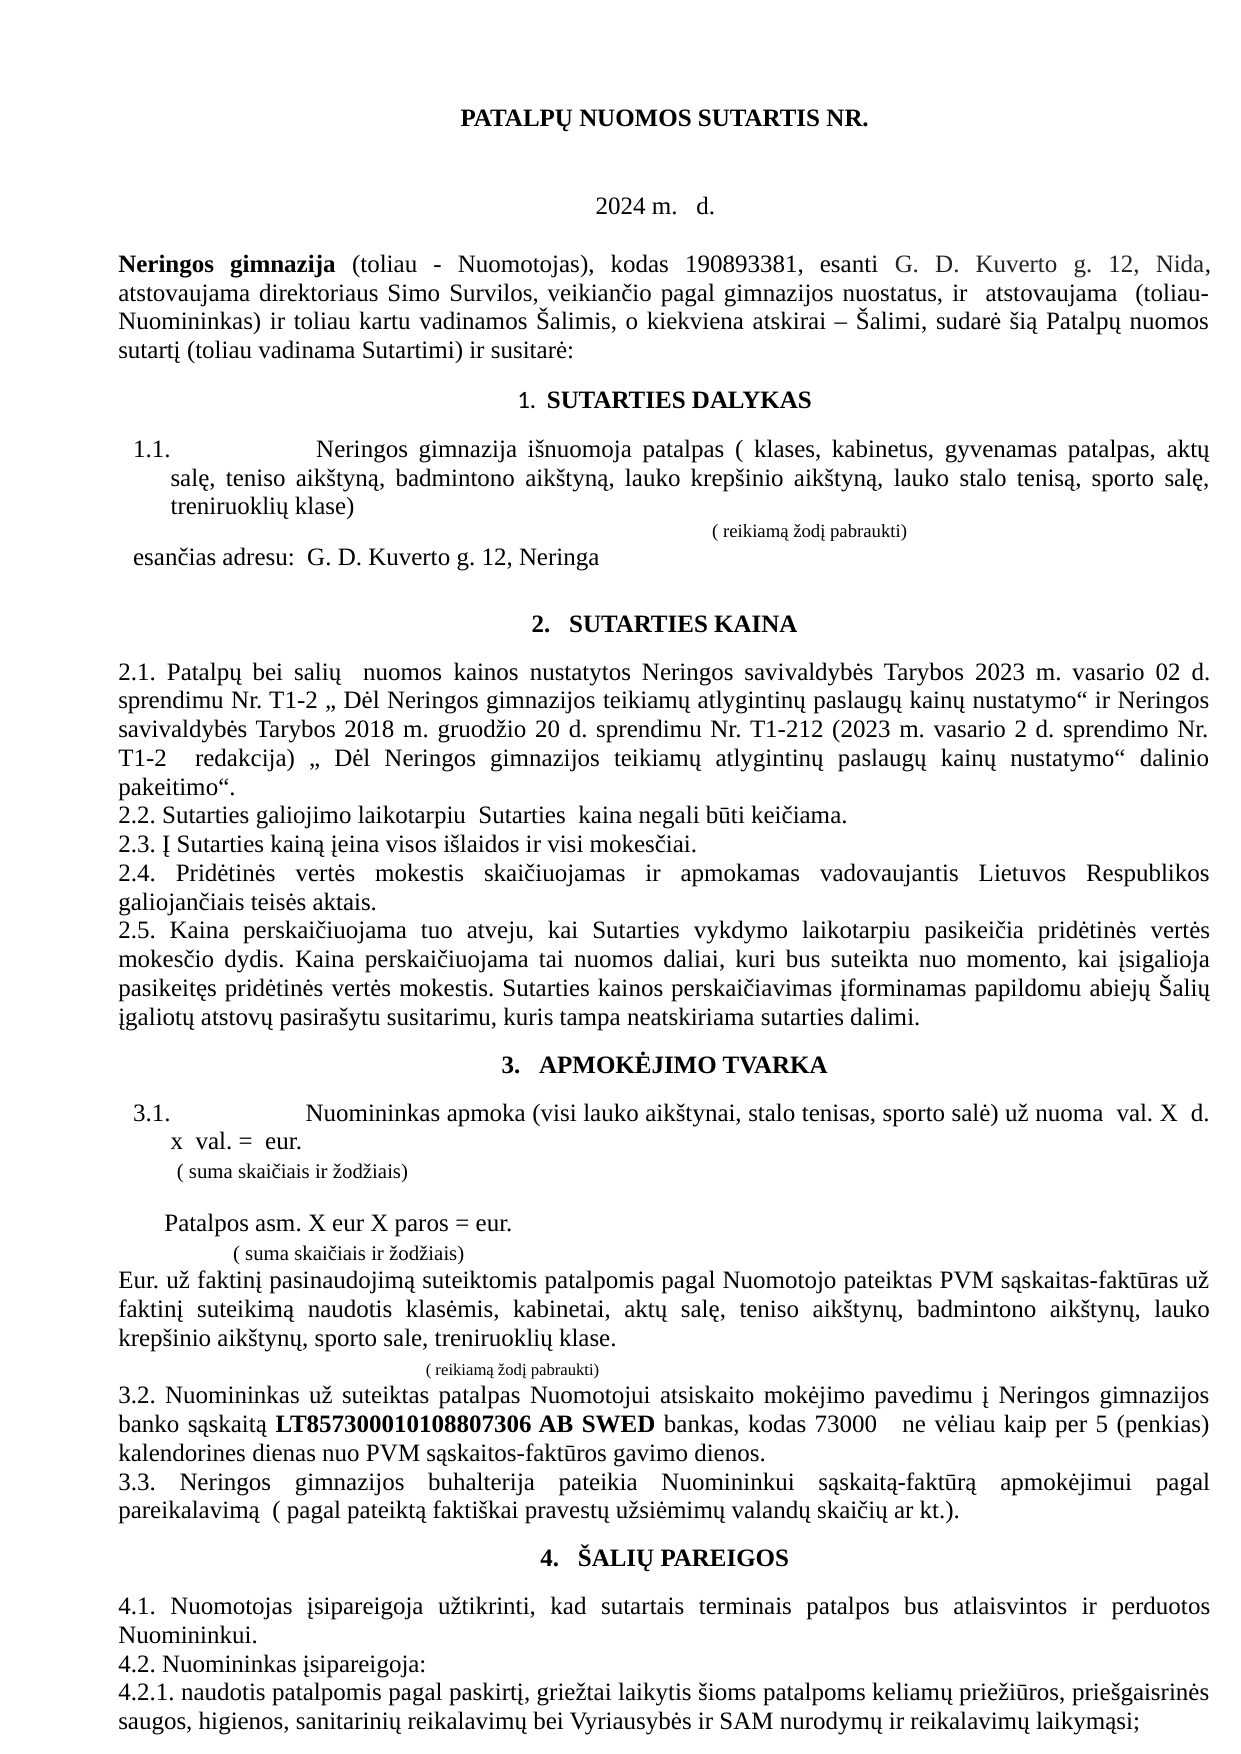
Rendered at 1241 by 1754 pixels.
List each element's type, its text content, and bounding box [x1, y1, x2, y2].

list SUTARTIES KAINA [118, 609, 1211, 638]
text ( suma skaičiais ir žodžiais) [133, 1155, 1211, 1184]
text 2.4. Pridėtinės vertės mokestis skaičiuojamas ir apmokamas vadovaujantis Lietuvos Respublikos galiojančiais teisės aktais. [118, 858, 1211, 916]
text 3.2. Nuomininkas už suteiktas patalpas Nuomotojui atsiskaito mokėjimo pavedimu į Neringos gimnazijos banko sąskaitą LT857300010108807306 AB SWED bankas, kodas 73000 ne vėliau kaip per 5 (penkias) kalendorines dienas nuo PVM sąskaitos-faktūros gavimo dienos. [118, 1380, 1211, 1467]
list ŠALIŲ PAREIGOS [118, 1543, 1211, 1572]
text 2.3. Į Sutarties kainą įeina visos išlaidos ir visi mokesčiai. [118, 829, 1211, 858]
text 4.2.1. naudotis patalpomis pagal paskirtį, griežtai laikytis šioms patalpoms keliamų priežiūros, priešgaisrinės saugos, higienos, sanitarinių reikalavimų bei Vyriausybės ir SAM nurodymų ir reikalavimų laikymąsi; [118, 1677, 1211, 1735]
text Neringos gimnazija (toliau - Nuomotojas), kodas 190893381, esanti G. D. Kuverto g. 12, Nida, atstovaujama direktoriaus Simo Survilos, veikiančio pagal gimnazijos nuostatus, ir atstovaujama (toliau- Nuomininkas) ir toliau kartu vadinamos Šalimis, o kiekviena atskirai – Šalimi, sudarė šią Patalpų nuomos sutartį (toliau vadinama Sutartimi) ir susitarė: [118, 249, 1211, 364]
text Patalpos asm. X eur X paros = eur. [133, 1208, 1211, 1237]
text 4.1. Nuomotojas įsipareigoja užtikrinti, kad sutartais terminais patalpos bus atlaisvintos ir perduotos Nuomininkui. [118, 1591, 1211, 1649]
text esančias adresu: G. D. Kuverto g. 12, Neringa [133, 542, 1211, 571]
list Neringos gimnazija išnuomoja patalpas ( klases, kabinetus, gyvenamas patalpas, aktų salę, teniso aikštyną, badmintono aikštyną, lauko krepšinio aikštyną, lauko stalo tenisą, sporto salę, treniruoklių klase) [133, 434, 1211, 520]
text PATALPŲ NUOMOS SUTARTIS NR. [118, 103, 1211, 132]
list APMOKĖJIMO TVARKA [118, 1050, 1211, 1078]
text 2.5. Kaina perskaičiuojama tuo atveju, kai Sutarties vykdymo laikotarpiu pasikeičia pridėtinės vertės mokesčio dydis. Kaina perskaičiuojama tai nuomos daliai, kuri bus suteikta nuo momento, kai įsigalioja pasikeitęs pridėtinės vertės mokestis. Sutarties kainos perskaičiavimas įforminamas papildomu abiejų Šalių įgaliotų atstovų pasirašytu susitarimu, kuris tampa neatskiriama sutarties dalimi. [118, 916, 1211, 1031]
text 4.2. Nuomininkas įsipareigoja: [118, 1649, 1211, 1677]
text Eur. už faktinį pasinaudojimą suteiktomis patalpomis pagal Nuomotojo pateiktas PVM sąskaitas-faktūras už faktinį suteikimą naudotis klasėmis, kabinetai, aktų salę, teniso aikštynų, badmintono aikštynų, lauko krepšinio aikštynų, sporto sale, treniruoklių klase. [118, 1265, 1211, 1352]
text ( reikiamą žodį pabraukti) [133, 520, 1211, 542]
list Nuomininkas apmoka (visi lauko aikštynai, stalo tenisas, sporto salė) už nuoma val. X d. x val. = eur. [133, 1098, 1211, 1155]
text ( reikiamą žodį pabraukti) [118, 1352, 1211, 1380]
text 2024 m. d. [118, 191, 1211, 220]
text ( suma skaičiais ir žodžiais) [133, 1237, 1211, 1265]
text 2.1. Patalpų bei salių nuomos kainos nustatytos Neringos savivaldybės Tarybos 2023 m. vasario 02 d. sprendimu Nr. T1-2 „ Dėl Neringos gimnazijos teikiamų atlygintinų paslaugų kainų nustatymo“ ir Neringos savivaldybės Tarybos 2018 m. gruodžio 20 d. sprendimu Nr. T1-212 (2023 m. vasario 2 d. sprendimo Nr. T1-2 redakcija) „ Dėl Neringos gimnazijos teikiamų atlygintinų paslaugų kainų nustatymo“ dalinio pakeitimo“. [118, 657, 1211, 801]
text 3.3. Neringos gimnazijos buhalterija pateikia Nuomininkui sąskaitą-faktūrą apmokėjimui pagal pareikalavimą ( pagal pateiktą faktiškai pravestų užsiėmimų valandų skaičių ar kt.). [118, 1467, 1211, 1524]
text 2.2. Sutarties galiojimo laikotarpiu Sutarties kaina negali būti keičiama. [118, 801, 1211, 829]
list SUTARTIES DALYKAS [118, 384, 1211, 415]
